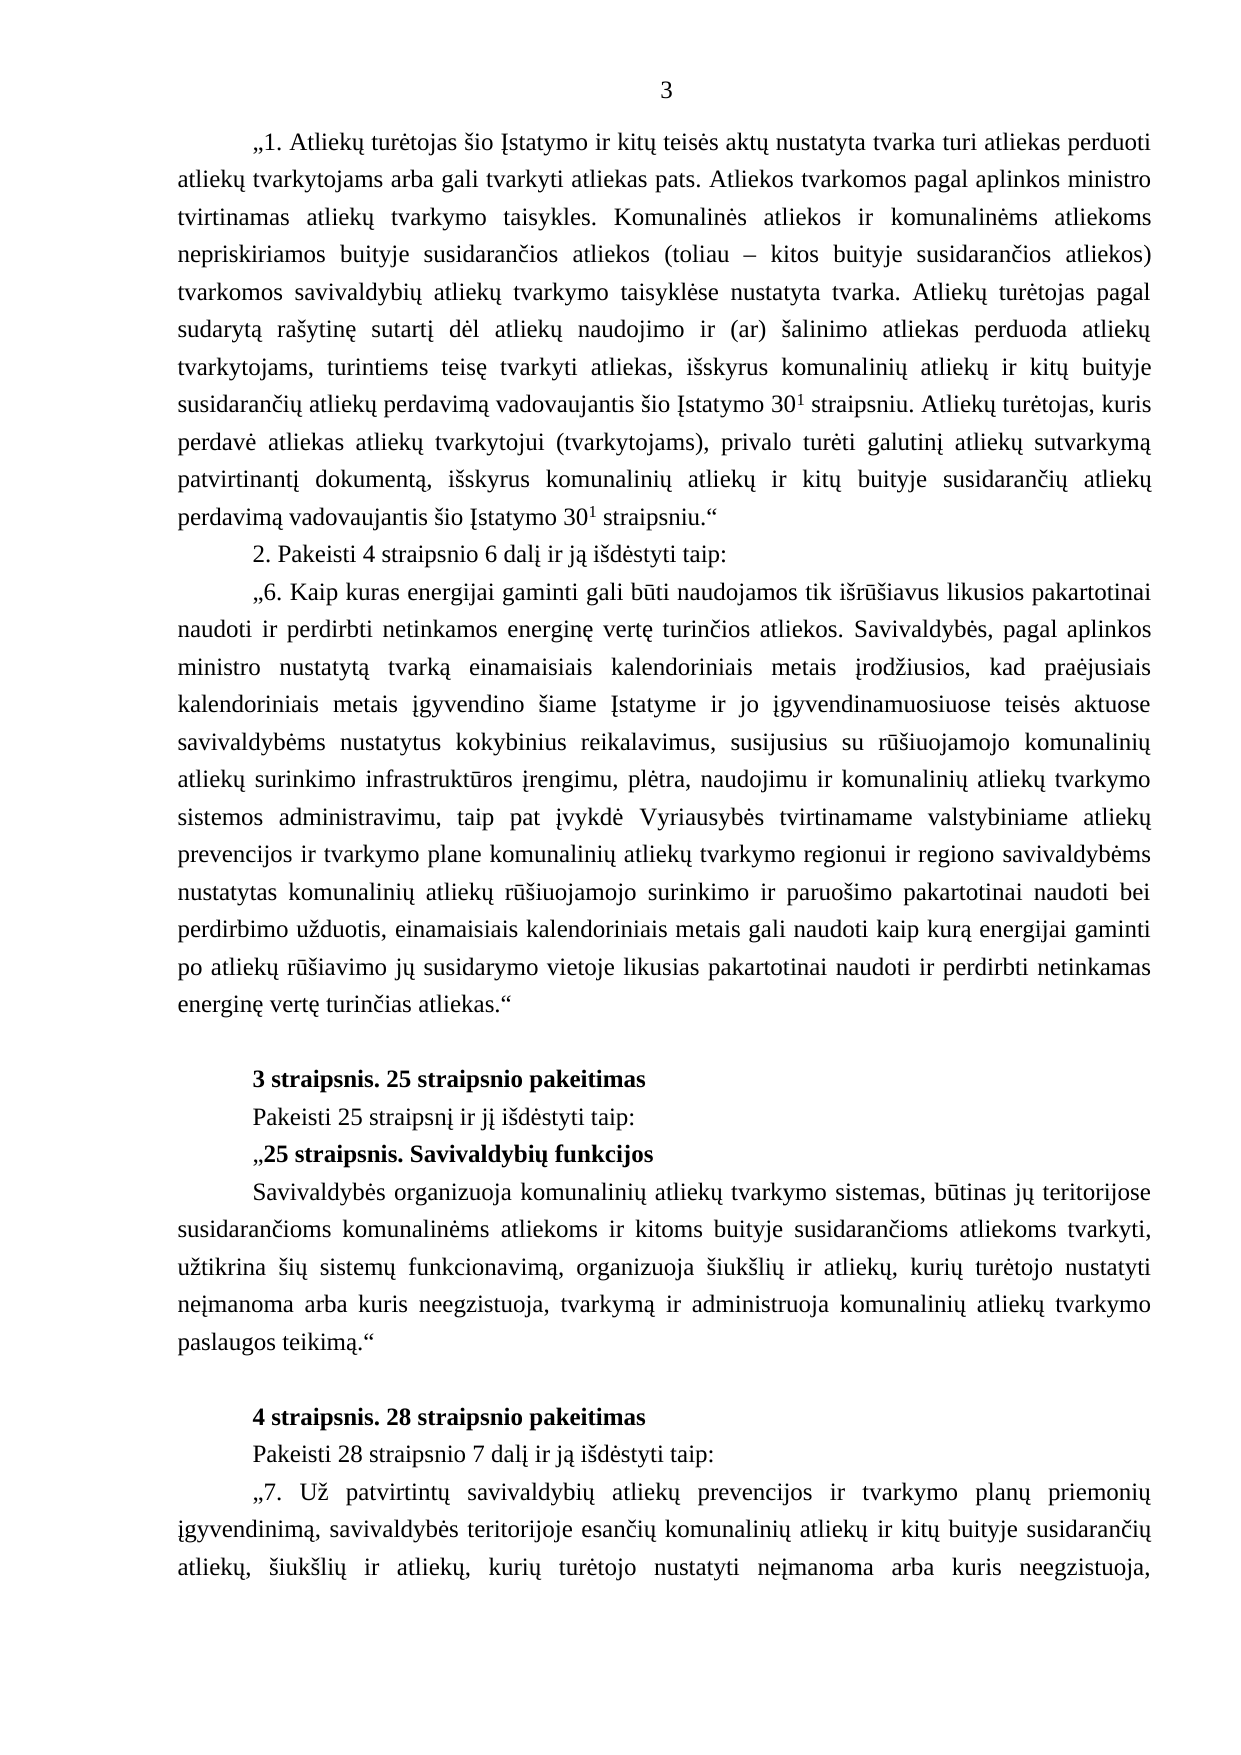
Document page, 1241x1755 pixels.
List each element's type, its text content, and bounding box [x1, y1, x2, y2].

text Savivaldybės organizuoja komunalinių atliekų tvarkymo sistemas, būtinas jų teritorijose susidarančioms komunalinėms atliekoms ir kitoms buityje susidarančioms atliekoms tvarkyti, užtikrina šių sistemų funkcionavimą, organizuoja šiukšlių ir atliekų, kurių turėtojo nustatyti neįmanoma arba kuris neegzistuoja, tvarkymą ir administruoja komunalinių atliekų tvarkymo paslaugos teikimą.“ [177, 1168, 1152, 1356]
text „1. Atliekų turėtojas šio Įstatymo ir kitų teisės aktų nustatyta tvarka turi atliekas perduoti atliekų tvarkytojams arba gali tvarkyti atliekas pats. Atliekos tvarkomos pagal aplinkos ministro tvirtinamas atliekų tvarkymo taisykles. Komunalinės atliekos ir komunalinėms atliekoms nepriskiriamos buityje susidarančios atliekos (toliau – kitos buityje susidarančios atliekos) tvarkomos savivaldybių atliekų tvarkymo taisyklėse nustatyta tvarka. Atliekų turėtojas pagal sudarytą rašytinę sutartį dėl atliekų naudojimo ir (ar) šalinimo atliekas perduoda atliekų tvarkytojams, turintiems teisę tvarkyti atliekas, išskyrus komunalinių atliekų ir kitų buityje susidarančių atliekų perdavimą vadovaujantis šio Įstatymo 301 straipsniu. Atliekų turėtojas, kuris perdavė atliekas atliekų tvarkytojui (tvarkytojams), privalo turėti galutinį atliekų sutvarkymą patvirtinantį dokumentą, išskyrus komunalinių atliekų ir kitų buityje susidarančių atliekų perdavimą vadovaujantis šio Įstatymo 301 straipsniu.“ [177, 118, 1152, 531]
text Pakeisti 28 straipsnio 7 dalį ir ją išdėstyti taip: [177, 1431, 1152, 1468]
text Pakeisti 25 straipsnį ir jį išdėstyti taip: [177, 1093, 1152, 1131]
text 2. Pakeisti 4 straipsnio 6 dalį ir ją išdėstyti taip: [177, 531, 1152, 568]
text „25 straipsnis. Savivaldybių funkcijos [177, 1131, 1152, 1168]
text 4 straipsnis. 28 straipsnio pakeitimas [177, 1393, 1152, 1431]
text 3 straipsnis. 25 straipsnio pakeitimas [177, 1056, 1152, 1093]
text „7. Už patvirtintų savivaldybių atliekų prevencijos ir tvarkymo planų priemonių įgyvendinimą, savivaldybės teritorijoje esančių komunalinių atliekų ir kitų buityje susidarančių atliekų, šiukšlių ir atliekų, kurių turėtojo nustatyti neįmanoma arba kuris neegzistuoja, [177, 1468, 1152, 1581]
text „6. Kaip kuras energijai gaminti gali būti naudojamos tik išrūšiavus likusios pakartotinai naudoti ir perdirbti netinkamos energinę vertę turinčios atliekos. Savivaldybės, pagal aplinkos ministro nustatytą tvarką einamaisiais kalendoriniais metais įrodžiusios, kad praėjusiais kalendoriniais metais įgyvendino šiame Įstatyme ir jo įgyvendinamuosiuose teisės aktuose savivaldybėms nustatytus kokybinius reikalavimus, susijusius su rūšiuojamojo komunalinių atliekų surinkimo infrastruktūros įrengimu, plėtra, naudojimu ir komunalinių atliekų tvarkymo sistemos administravimu, taip pat įvykdė Vyriausybės tvirtinamame valstybiniame atliekų prevencijos ir tvarkymo plane komunalinių atliekų tvarkymo regionui ir regiono savivaldybėms nustatytas komunalinių atliekų rūšiuojamojo surinkimo ir paruošimo pakartotinai naudoti bei perdirbimo užduotis, einamaisiais kalendoriniais metais gali naudoti kaip kurą energijai gaminti po atliekų rūšiavimo jų susidarymo vietoje likusias pakartotinai naudoti ir perdirbti netinkamas energinę vertę turinčias atliekas.“ [177, 568, 1152, 1018]
